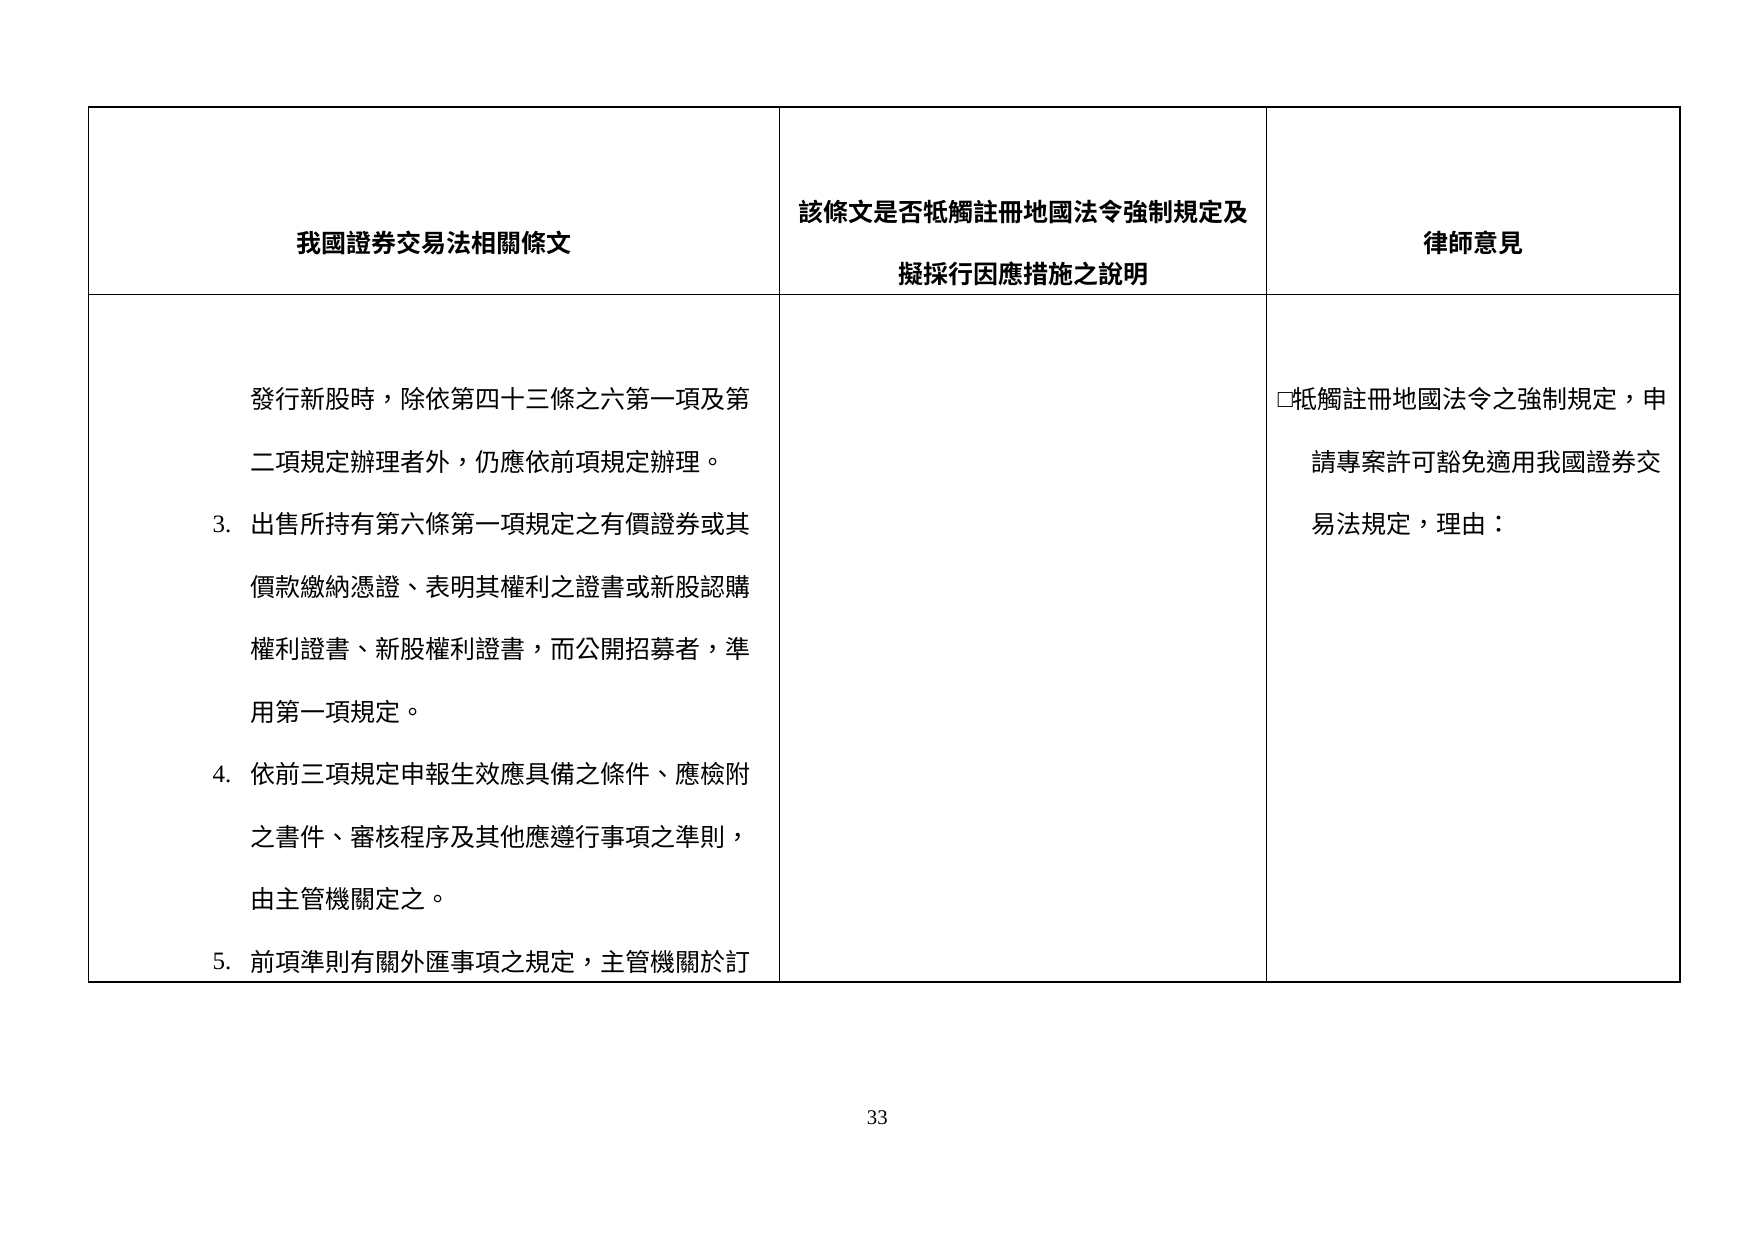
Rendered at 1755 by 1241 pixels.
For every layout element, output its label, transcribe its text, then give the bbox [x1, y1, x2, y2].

table_cell 發行新股時，除依第四十三條之六第一項及第二項規定辦理者外，仍應依前項規定辦理。 出售所持有第六條第一項規定之有價證券或其價款繳納憑證、表明其權利之證書或新股認購權利證書、新股權利證書，而公開招募者，準用第一項規定。 依前三項規定申報生效應具備之條件、應檢附之書件、審核程序及其他應遵行事項之準則，由主管機關定之。 前項準則有關外匯事項之規定，主管機關於訂 [89, 295, 779, 981]
table_header 我國證券交易法相關條文 [89, 108, 779, 294]
table_cell [780, 295, 1266, 981]
table_header 該條文是否牴觸註冊地國法令強制規定及擬採行因應措施之說明 [780, 108, 1266, 294]
table_cell □牴觸註冊地國法令之強制規定，申請專案許可豁免適用我國證券交易法規定，理由： [1267, 295, 1679, 981]
table_header 律師意見 [1267, 108, 1679, 294]
